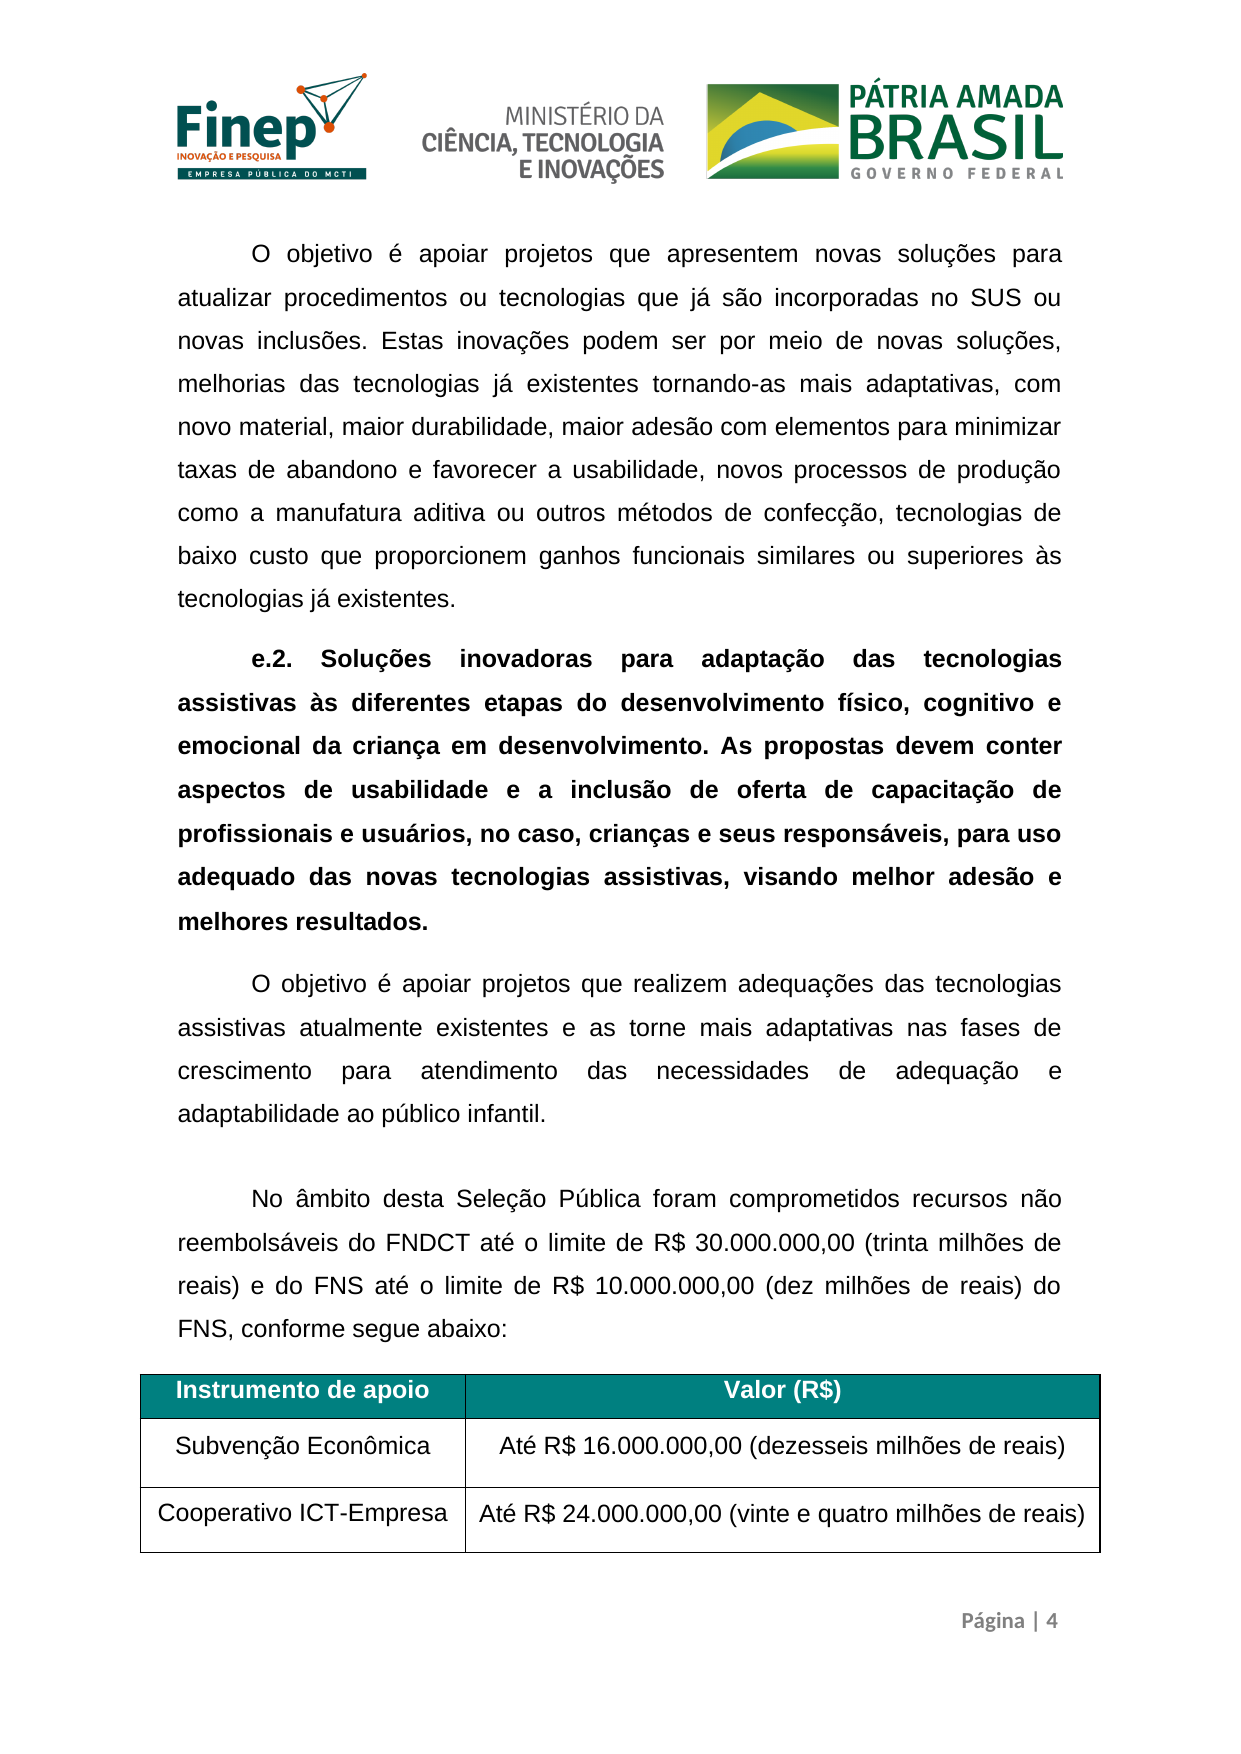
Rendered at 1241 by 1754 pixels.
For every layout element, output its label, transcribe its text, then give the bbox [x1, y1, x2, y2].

text e.2. Soluções inovadoras para adaptação das tecnologias assistivas às diferentes etapas do desenvolvimento físico, cognitivo e emocional da criança em desenvolvimento. As propostas devem conter aspectos de usabilidade e a inclusão de oferta de capacitação de profissionais e usuários, no caso, crianças e seus responsáveis, para uso adequado das novas tecnologias assistivas, visando melhor adesão e melhores resultados. [177, 644, 1063, 936]
table_cell Até R$ 16.000.000,00 (dezesseis milhões de reais) [466, 1419, 1099, 1487]
table_header Valor (R$) [466, 1375, 1099, 1418]
text O objetivo é apoiar projetos que realizem adequações das tecnologias assistivas atualmente existentes e as torne mais adaptativas nas fases de crescimento para atendimento das necessidades de adequação e adaptabilidade ao público infantil. [177, 968, 1063, 1128]
text O objetivo é apoiar projetos que apresentem novas soluções para atualizar procedimentos ou tecnologias que já são incorporadas no SUS ou novas inclusões. Estas inovações podem ser por meio de novas soluções, melhorias das tecnologias já existentes tornando-as mais adaptativas, com novo material, maior durabilidade, maior adesão com elementos para minimizar taxas de abandono e favorecer a usabilidade, novos processos de produção como a manufatura aditiva ou outros métodos de confecção, tecnologias de baixo custo que proporcionem ganhos funcionais similares ou superiores às tecnologias já existentes. [177, 239, 1063, 613]
table_cell Até R$ 24.000.000,00 (vinte e quatro milhões de reais) [466, 1488, 1099, 1552]
table_cell Cooperativo ICT-Empresa [141, 1488, 465, 1552]
text No âmbito desta Seleção Pública foram comprometidos recursos não reembolsáveis do FNDCT até o limite de R$ 30.000.000,00 (trinta milhões de reais) e do FNS até o limite de R$ 10.000.000,00 (dez milhões de reais) do FNS, conforme segue abaixo: [177, 1184, 1063, 1343]
table_cell Subvenção Econômica [141, 1419, 465, 1487]
table_header Instrumento de apoio [141, 1375, 465, 1418]
